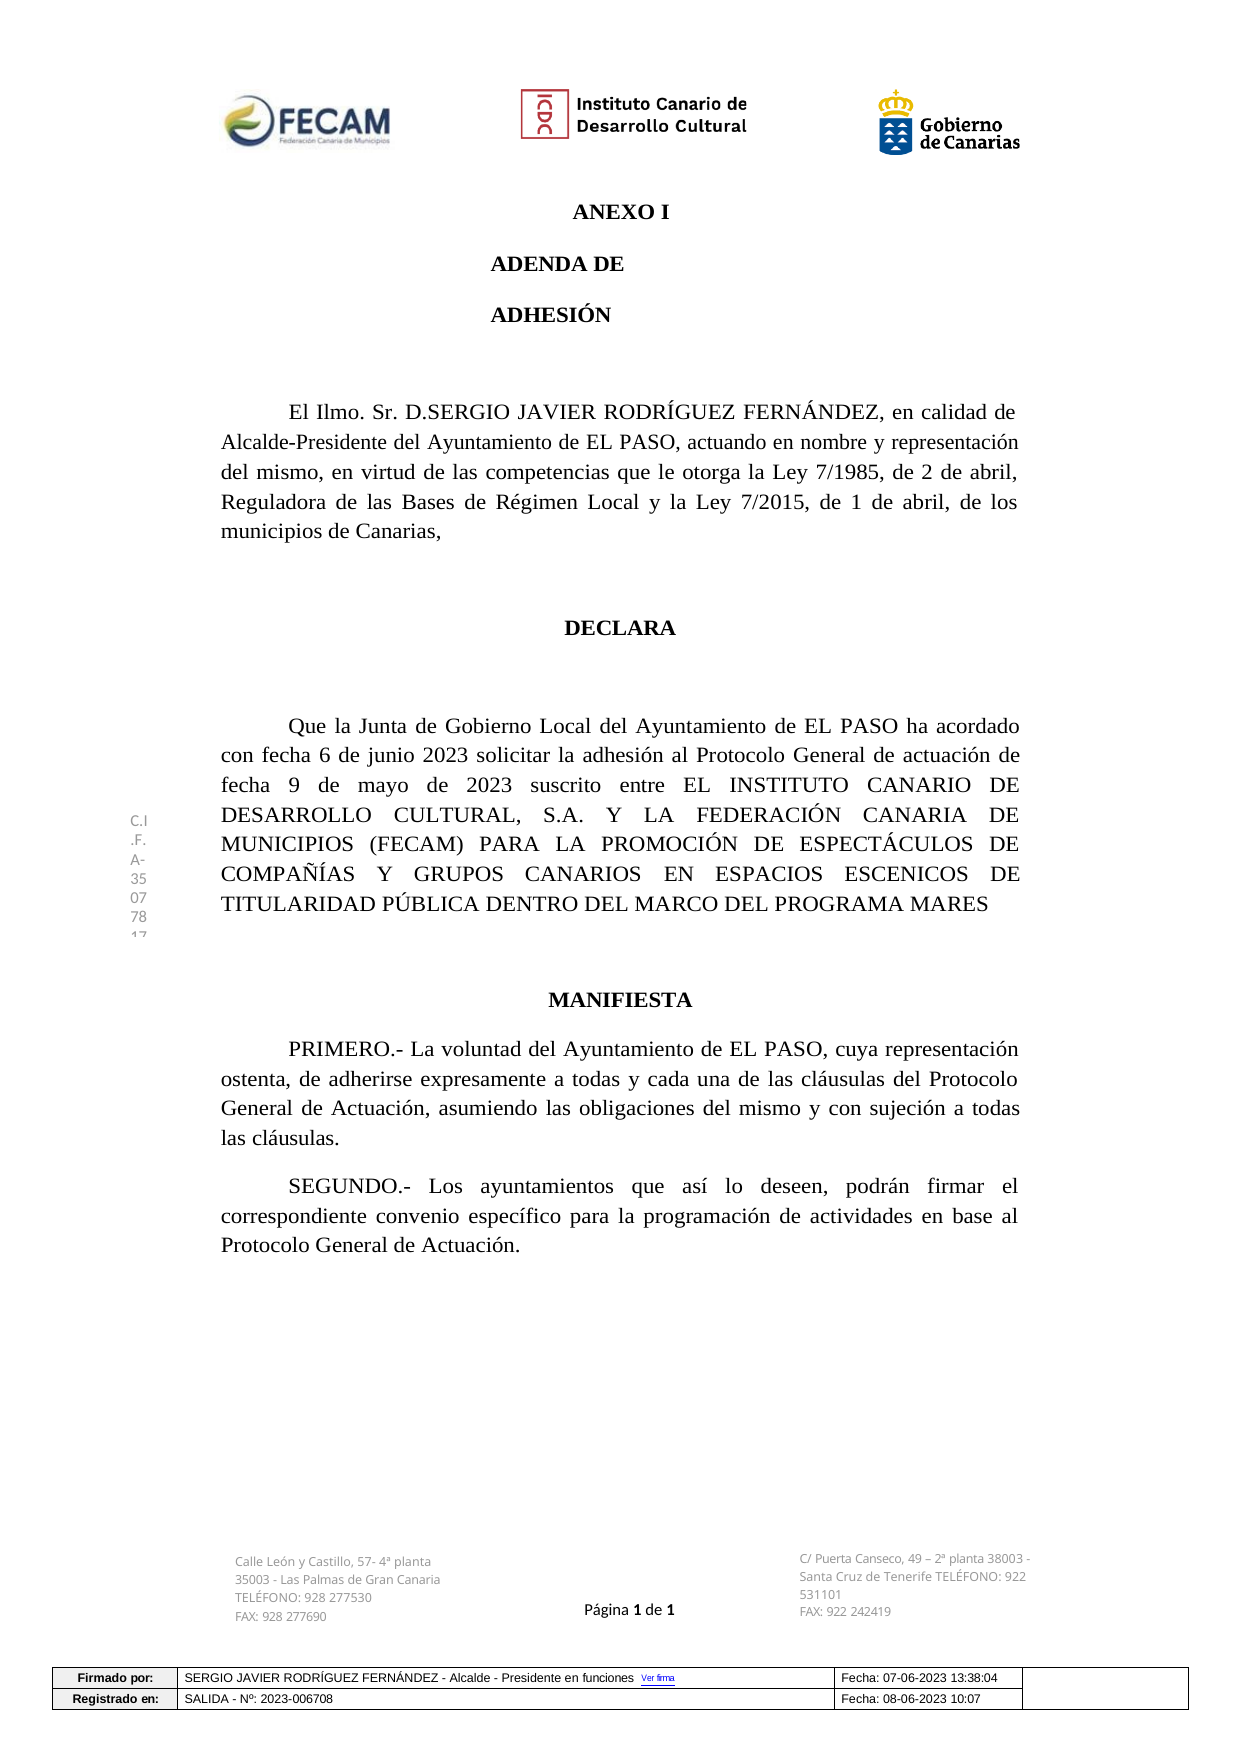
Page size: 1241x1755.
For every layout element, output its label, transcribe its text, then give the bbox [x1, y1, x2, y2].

table_cell SALIDA - Nº: 2023-006708 [178, 1689, 834, 1709]
text Página 1 de 1 [584, 1599, 676, 1619]
table_header Firmado por: [53, 1668, 177, 1688]
text PRIMERO.- La voluntad del Ayuntamiento de EL PASO, cuya representación ostenta, de adherirse expresamente a todas y cada una de las cláusulas del Protocolo General de Actuación, asumiendo las obligaciones del mismo y con sujeción a todas las cláusulas. [221, 1036, 1020, 1150]
text Calle León y Castillo, 57- 4ª planta 35003 - Las Palmas de Gran Canaria TELÉFONO: 928 277530 [235, 1553, 458, 1607]
table_cell Fecha: 08-06-2023 10:07 [835, 1689, 1022, 1709]
text El Ilmo. Sr. D.SERGIO JAVIER RODRÍGUEZ FERNÁNDEZ, en calidad de [288, 399, 1201, 424]
text C.I.F. A-35077817 [130, 811, 149, 936]
table_header Fecha: 07-06-2023 13:38:04 [835, 1668, 1022, 1688]
subtitle ANEXO I ADENDA DE ADHESIÓN [490, 199, 751, 327]
text FAX: 922 242419 [799, 1604, 1201, 1619]
subtitle MANIFIESTA [40, 987, 1201, 1012]
table_header SERGIO JAVIER RODRÍGUEZ FERNÁNDEZ - Alcalde - Presidente en funciones [178, 1668, 834, 1688]
text FAX: 928 277690 [235, 1608, 458, 1625]
text SEGUNDO.- Los ayuntamientos que así lo deseen, podrán firmar el correspondiente convenio específico para la programación de actividades en base al Protocolo General de Actuación. [221, 1173, 1020, 1257]
table_header [1023, 1668, 1188, 1709]
text Alcalde-Presidente del Ayuntamiento de EL PASO, actuando en nombre y representación del mismo, en virtud de las competencias que le otorga la Ley 7/1985, de 2 de abril, Reguladora de las Bases de Régimen Local y la Ley 7/2015, de 1 de abril, de los municipios de Canarias, [221, 429, 1020, 543]
table_cell Registrado en: [53, 1689, 177, 1709]
text Que la Junta de Gobierno Local del Ayuntamiento de EL PASO ha acordado con fecha 6 de junio 2023 solicitar la adhesión al Protocolo General de actuación de fecha 9 de mayo de 2023 suscrito entre EL INSTITUTO CANARIO DE DESARROLLO CULTURAL, S.A. Y LA FEDERACIÓN CANARIA DE MUNICIPIOS (FECAM) PARA LA PROMOCIÓN DE ESPECTÁCULOS DE COMPAÑÍAS Y GRUPOS CANARIOS EN ESPACIOS ESCENICOS DE TITULARIDAD PÚBLICA DENTRO DEL MARCO DEL PROGRAMA MARES [221, 713, 1021, 916]
subtitle DECLARA [39, 615, 1201, 640]
text C/ Puerta Canseco, 49 – 2ª planta 38003 - Santa Cruz de Tenerife TELÉFONO: 922 531101 [799, 1550, 1037, 1603]
